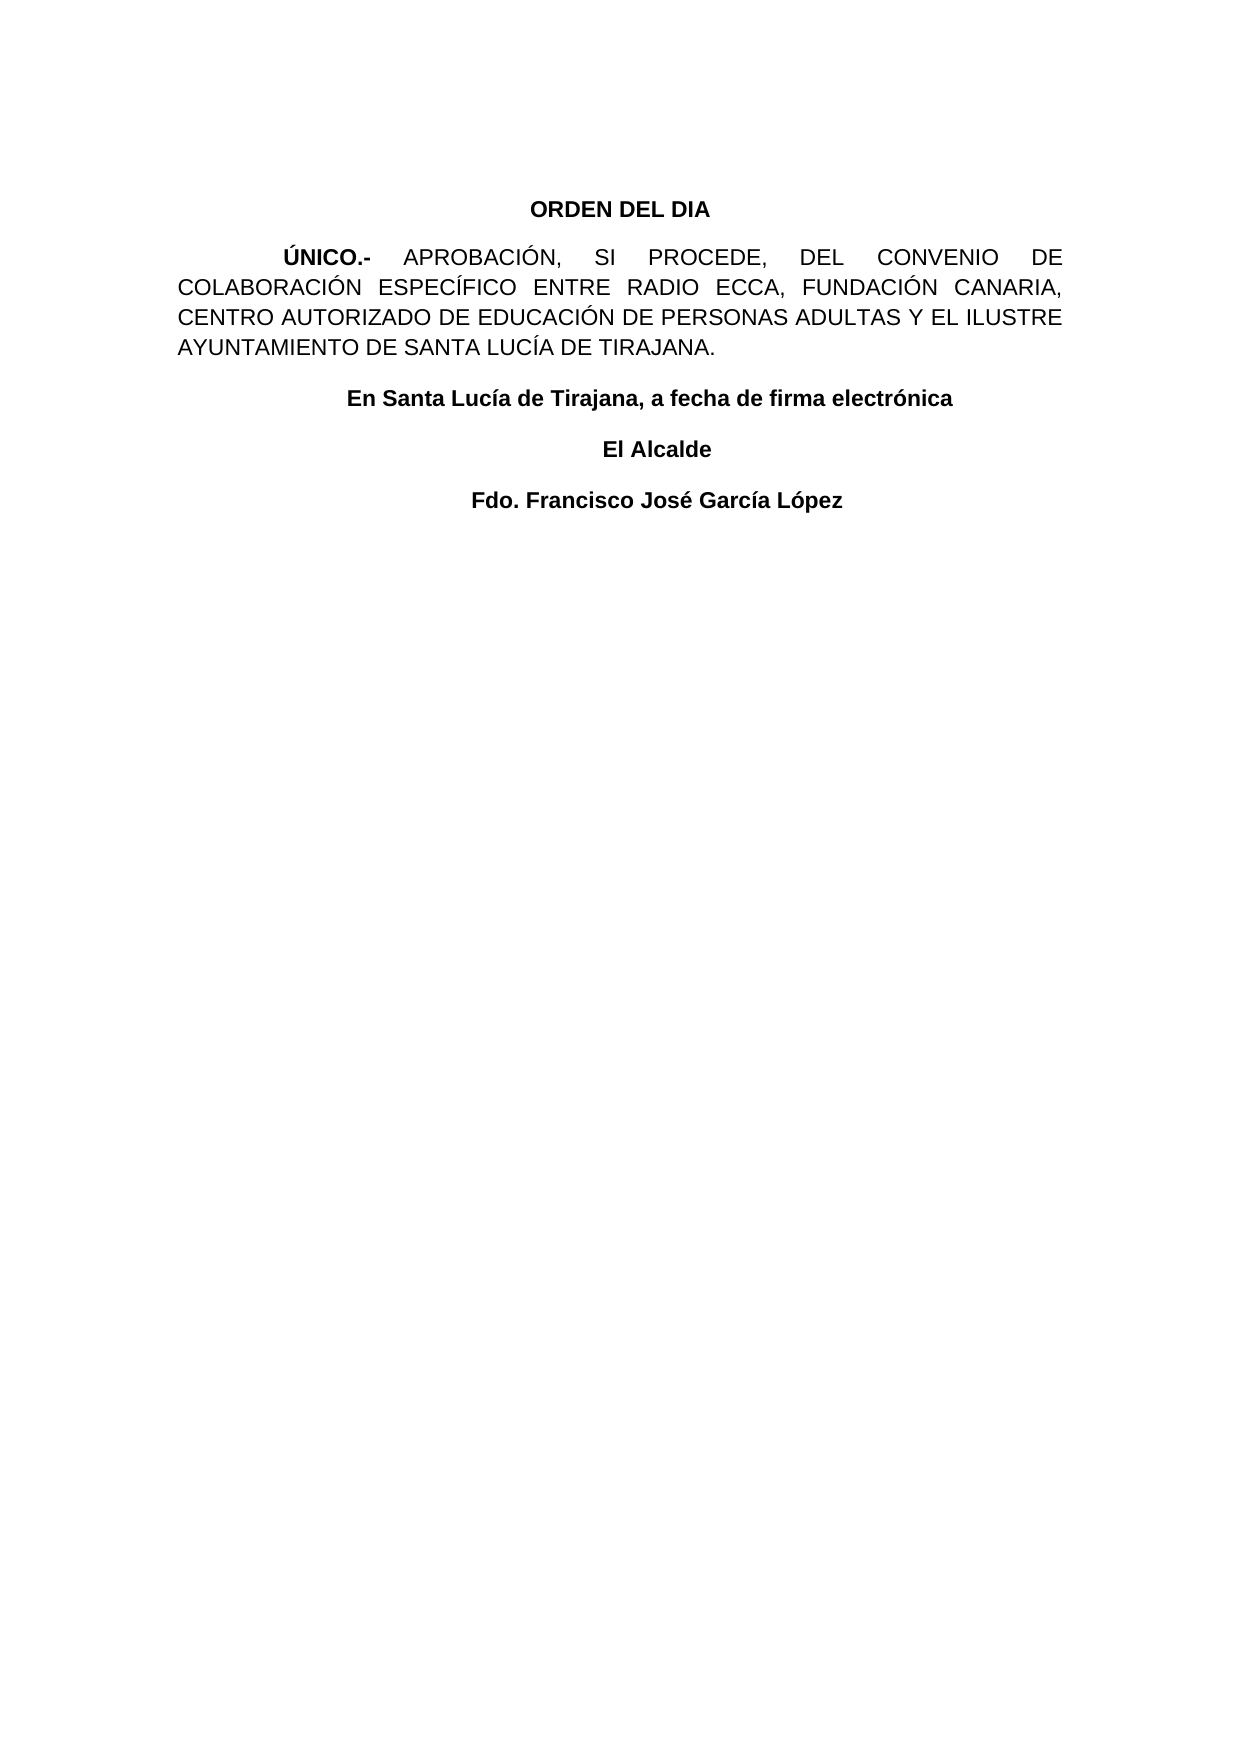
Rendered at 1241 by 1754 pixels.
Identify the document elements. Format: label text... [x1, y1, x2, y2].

text ÚNICO.- APROBACIÓN, SI PROCEDE, DEL CONVENIO DE COLABORACIÓN ESPECÍFICO ENTRE RADIO ECCA, FUNDACIÓN CANARIA, CENTRO AUTORIZADO DE EDUCACIÓN DE PERSONAS ADULTAS Y EL ILUSTRE AYUNTAMIENTO DE SANTA LUCÍA DE TIRAJANA. [177, 243, 1063, 360]
text ORDEN DEL DIA [177, 196, 1063, 223]
text En Santa Lucía de Tirajana, a fecha de firma electrónica [177, 385, 1063, 411]
text El Alcalde [177, 436, 1063, 462]
text Fdo. Francisco José García López [177, 487, 1063, 513]
